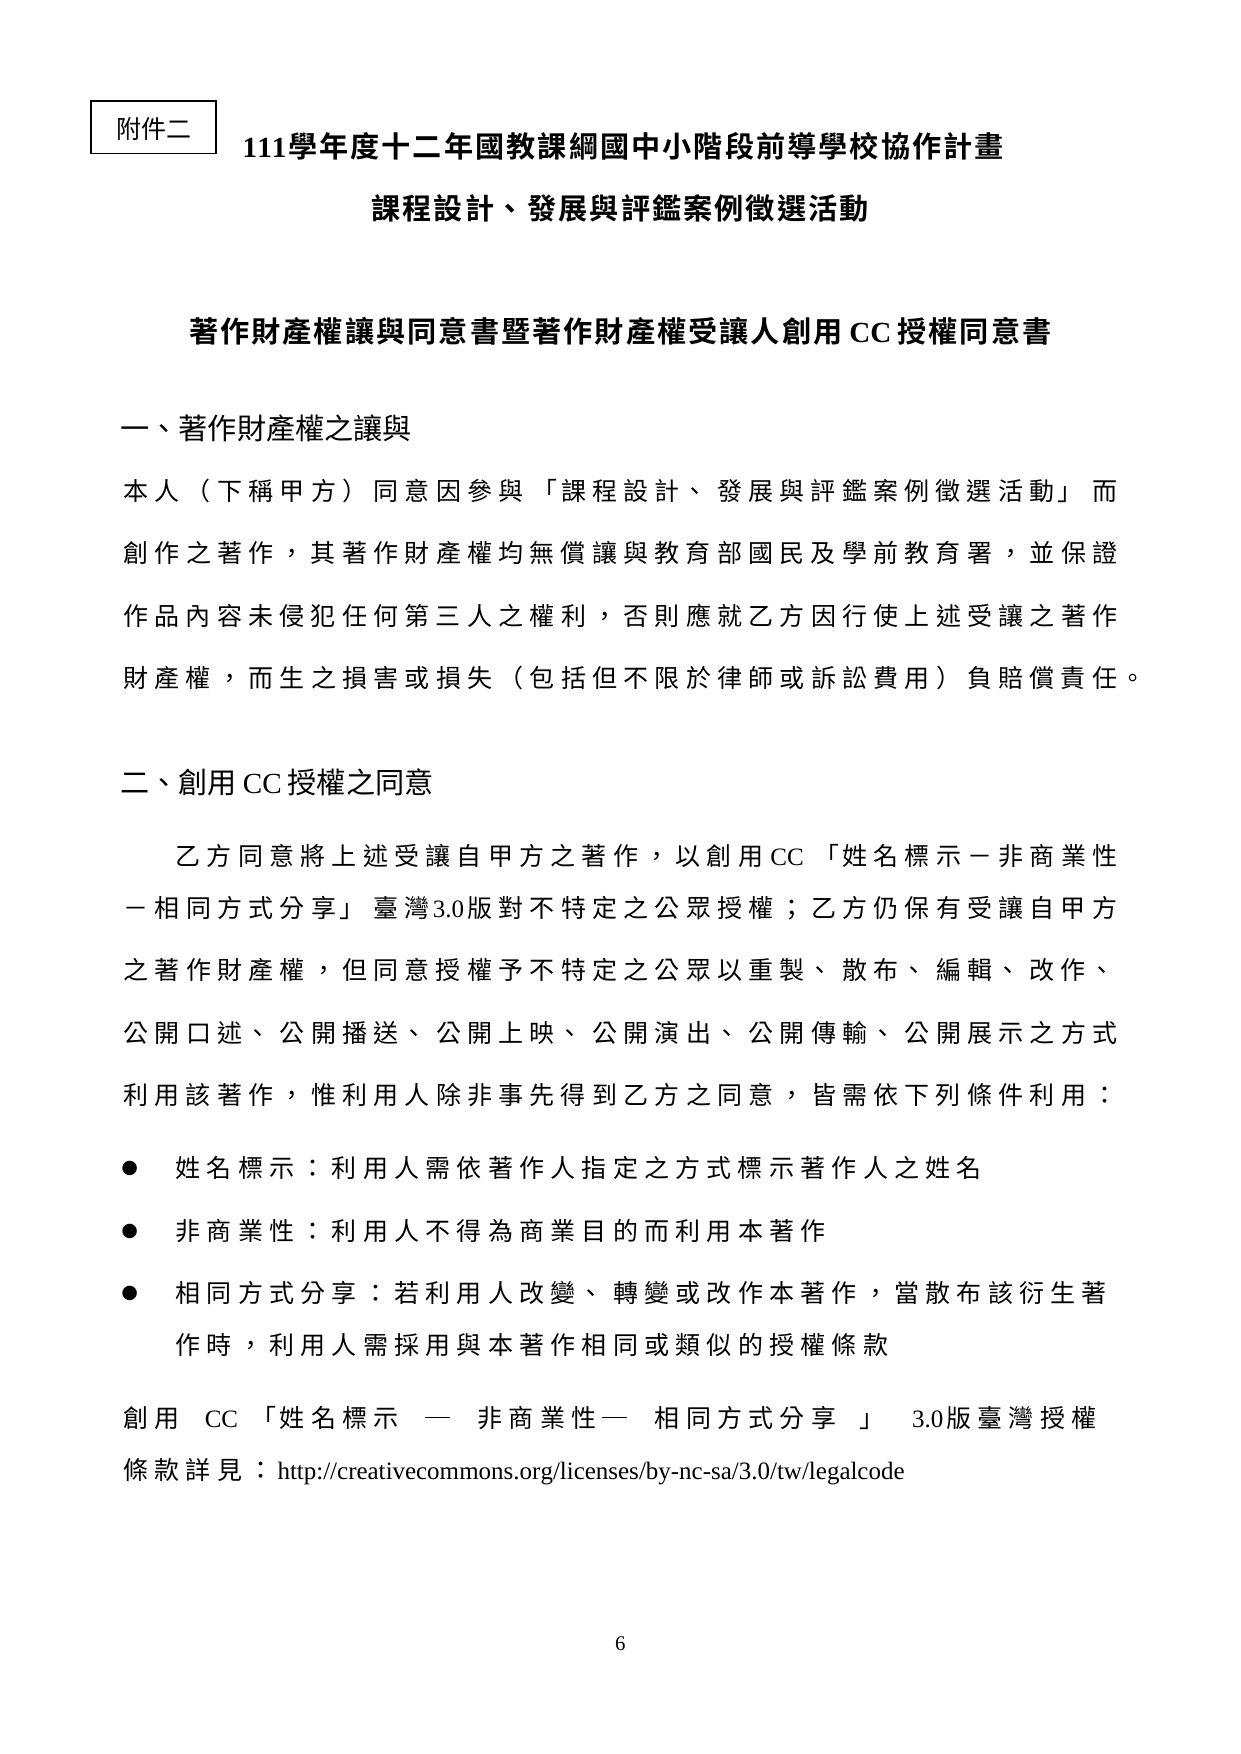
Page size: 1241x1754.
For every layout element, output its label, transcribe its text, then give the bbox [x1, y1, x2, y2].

text 著作財產權讓與同意書暨著作財產權受讓人創用CC授權同意書 [120, 247, 1120, 372]
list 相同方式分享：若利用人改變、轉變或改作本著作，當散布該衍生著作時，利用人需採用與本著作相同或類似的授權條款 [120, 1240, 1120, 1365]
text 乙方同意將上述受讓自甲方之著作，以創用CC「姓名標示－非商業性－相同方式分享」臺灣3.0版對不特定之公眾授權；乙方仍保有受讓自甲方之著作財產權，但同意授權予不特定之公眾以重製、散布、編輯、改作、公開口述、公開播送、公開上映、公開演出、公開傳輸、公開展示之方式利用該著作，惟利用人除非事先得到乙方之同意，皆需依下列條件利用： [120, 802, 1120, 1115]
text 一、著作財產權之讓與 [120, 405, 1120, 447]
text 創用 CC 「姓名標示 ─ 非商業性─ 相同方式分享 」 3.0版臺灣授權條款詳見：http://creativecommons.org/licenses/by-nc-sa/3.0/tw/legalcode [120, 1365, 1120, 1490]
text 課程設計、發展與評鑑案例徵選活動 [120, 165, 1120, 228]
text 本人（下稱甲方）同意因參與「課程設計、發展與評鑑案例徵選活動」而創作之著作，其著作財產權均無償讓與教育部國民及學前教育署，並保證作品內容未侵犯任何第三人之權利，否則應就乙方因行使上述受讓之著作財產權，而生之損害或損失（包括但不限於律師或訴訟費用）負賠償責任。 [120, 447, 1120, 697]
list 姓名標示：利用人需依著作人指定之方式標示著作人之姓名 [120, 1115, 1120, 1177]
text 附件二 [107, 109, 201, 145]
text 111學年度十二年國教課綱國中小階段前導學校協作計畫 [92, 102, 215, 153]
text 111學年度十二年國教課綱國中小階段前導學校協作計畫 [120, 103, 1120, 165]
list 非商業性：利用人不得為商業目的而利用本著作 [120, 1177, 1120, 1240]
text 二、創用CC授權之同意 [120, 760, 1120, 802]
